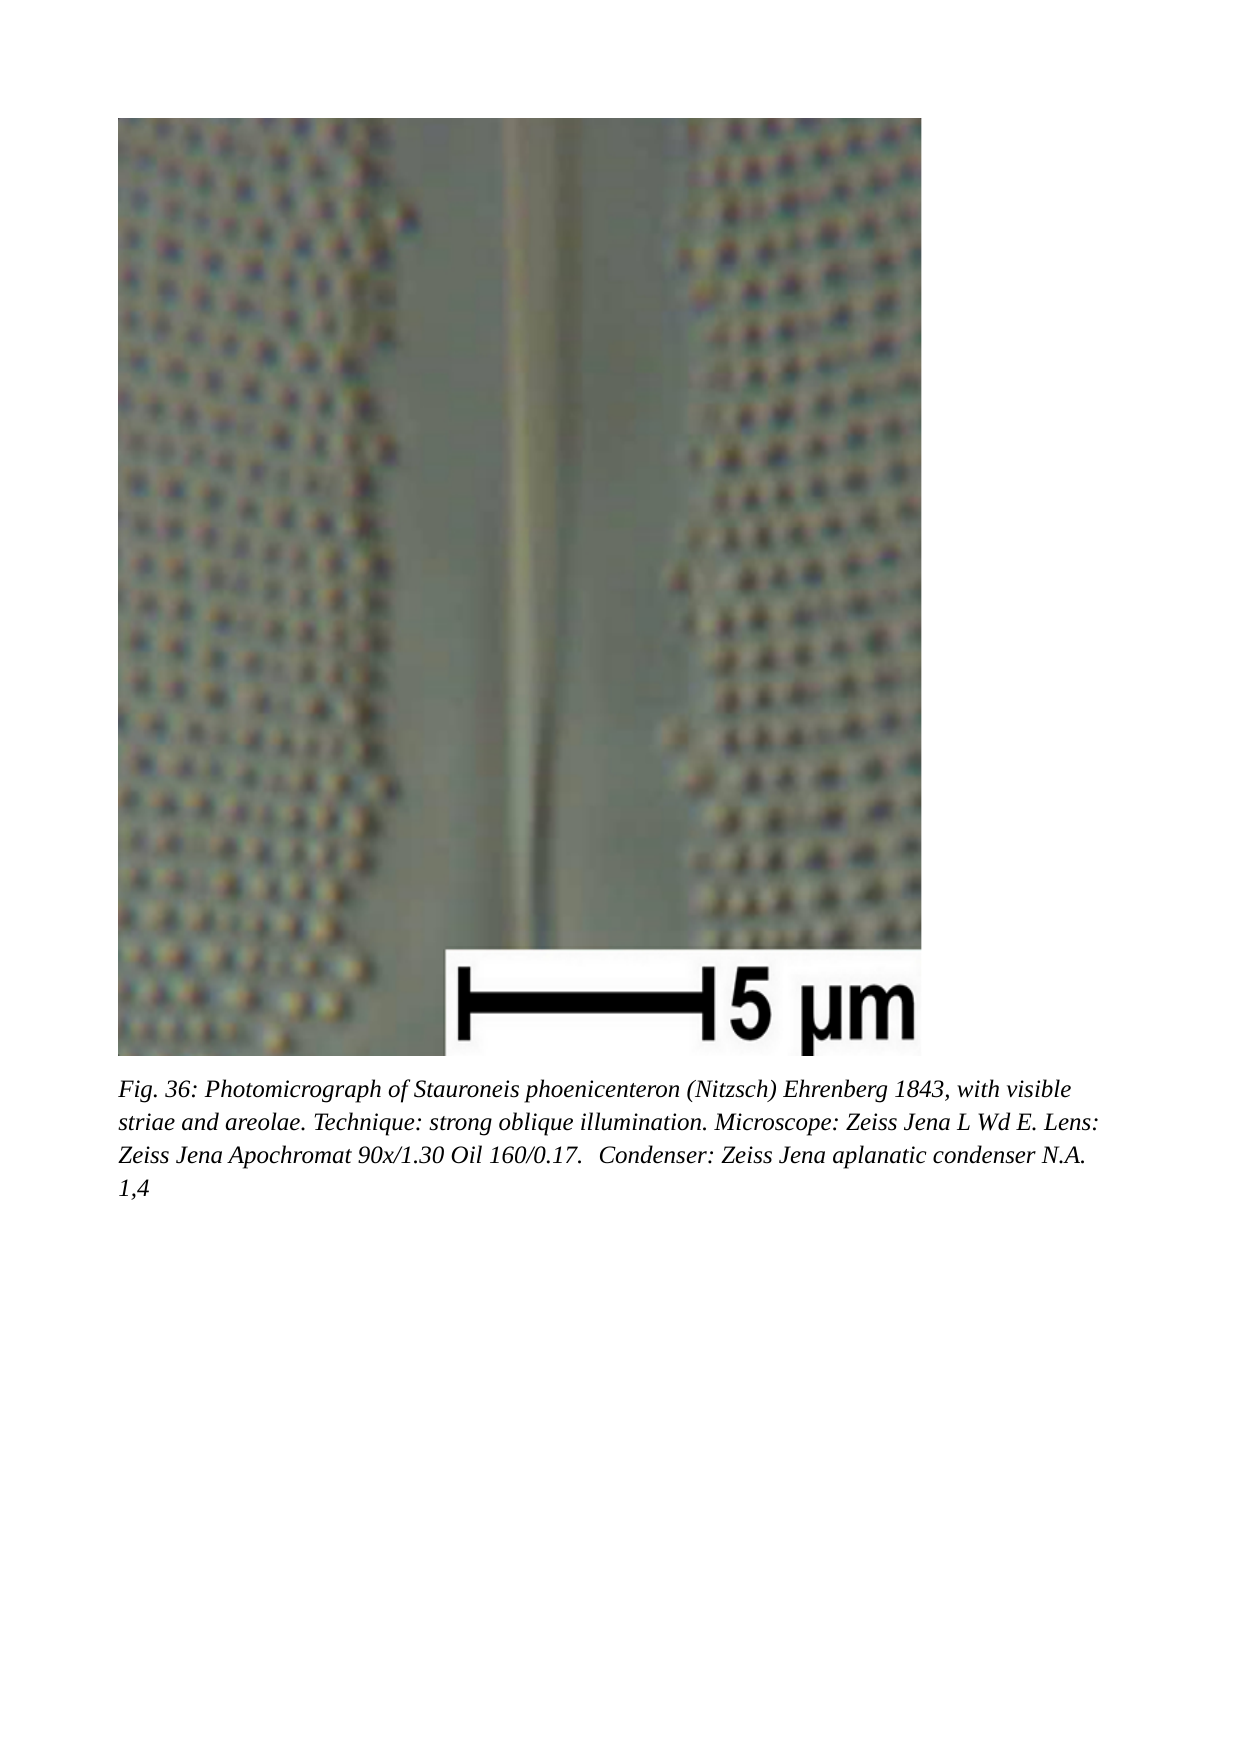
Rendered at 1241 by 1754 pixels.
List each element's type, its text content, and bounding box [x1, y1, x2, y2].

text Fig. 36: Photomicrograph of Stauroneis phoenicenteron (Nitzsch) Ehrenberg 1843, with visible striae and areolae. Technique: strong oblique illumination. Microscope: Zeiss Jena L Wd E. Lens: Zeiss Jena Apochromat 90x/1.30 Oil 160/0.17. Condenser: Zeiss Jena aplanatic condenser N.A. 1,4 [118, 1074, 1122, 1202]
picture [118, 118, 922, 1056]
